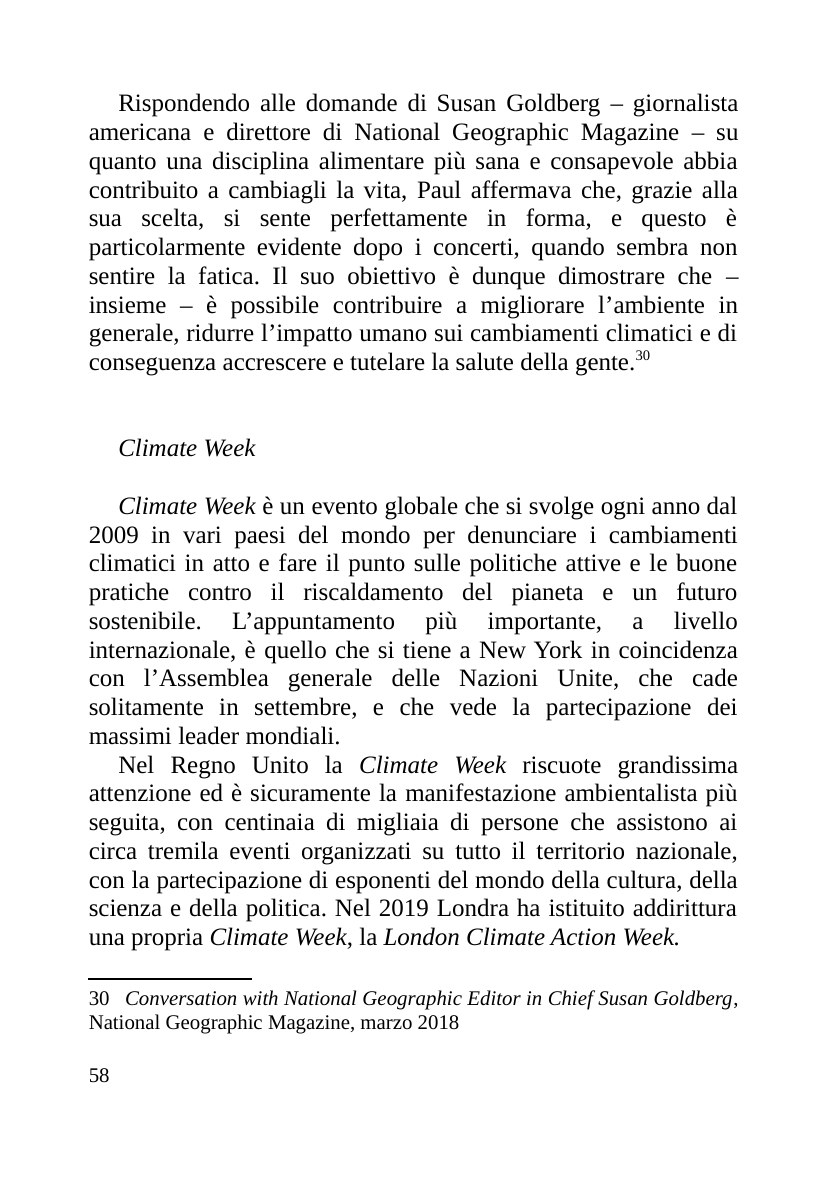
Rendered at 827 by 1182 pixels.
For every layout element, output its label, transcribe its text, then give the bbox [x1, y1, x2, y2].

text Climate Week è un evento globale che si svolge ogni anno dal 2009 in vari paesi del mondo per denunciare i cambiamenti climatici in atto e fare il punto sulle politiche attive e le buone pratiche contro il riscaldamento del pianeta e un futuro sostenibile. L’appuntamento più importante, a livello internazionale, è quello che si tiene a New York in coincidenza con l’Assemblea generale delle Nazioni Unite, che cade solitamente in settembre, e che vede la partecipazione dei massimi leader mondiali. [88, 491, 738, 750]
text Nel Regno Unito la Climate Week riscuote grandissima attenzione ed è sicuramente la manifestazione ambientalista più seguita, con centinaia di migliaia di persone che assistono ai circa tremila eventi organizzati su tutto il territorio nazionale, con la partecipazione di esponenti del mondo della cultura, della scienza e della politica. Nel 2019 Londra ha istituito addirittura una propria Climate Week, la London Climate Action Week. [88, 750, 738, 951]
text Climate Week [88, 433, 738, 462]
text Conversation with National Geographic Editor in Chief Susan Goldberg, National Geographic Magazine, marzo 2018 [88, 986, 738, 1034]
text Rispondendo alle domande di Susan Goldberg – giornalista americana e direttore di National Geographic Magazine – su quanto una disciplina alimentare più sana e consapevole abbia contribuito a cambiagli la vita, Paul affermava che, grazie alla sua scelta, si sente perfettamente in forma, e questo è particolarmente evidente dopo i concerti, quando sembra non sentire la fatica. Il suo obiettivo è dunque dimostrare che – insieme – è possibile contribuire a migliorare l’ambiente in generale, ridurre l’impatto umano sui cambiamenti climatici e di conseguenza accrescere e tutelare la salute della gente. [88, 88, 738, 376]
